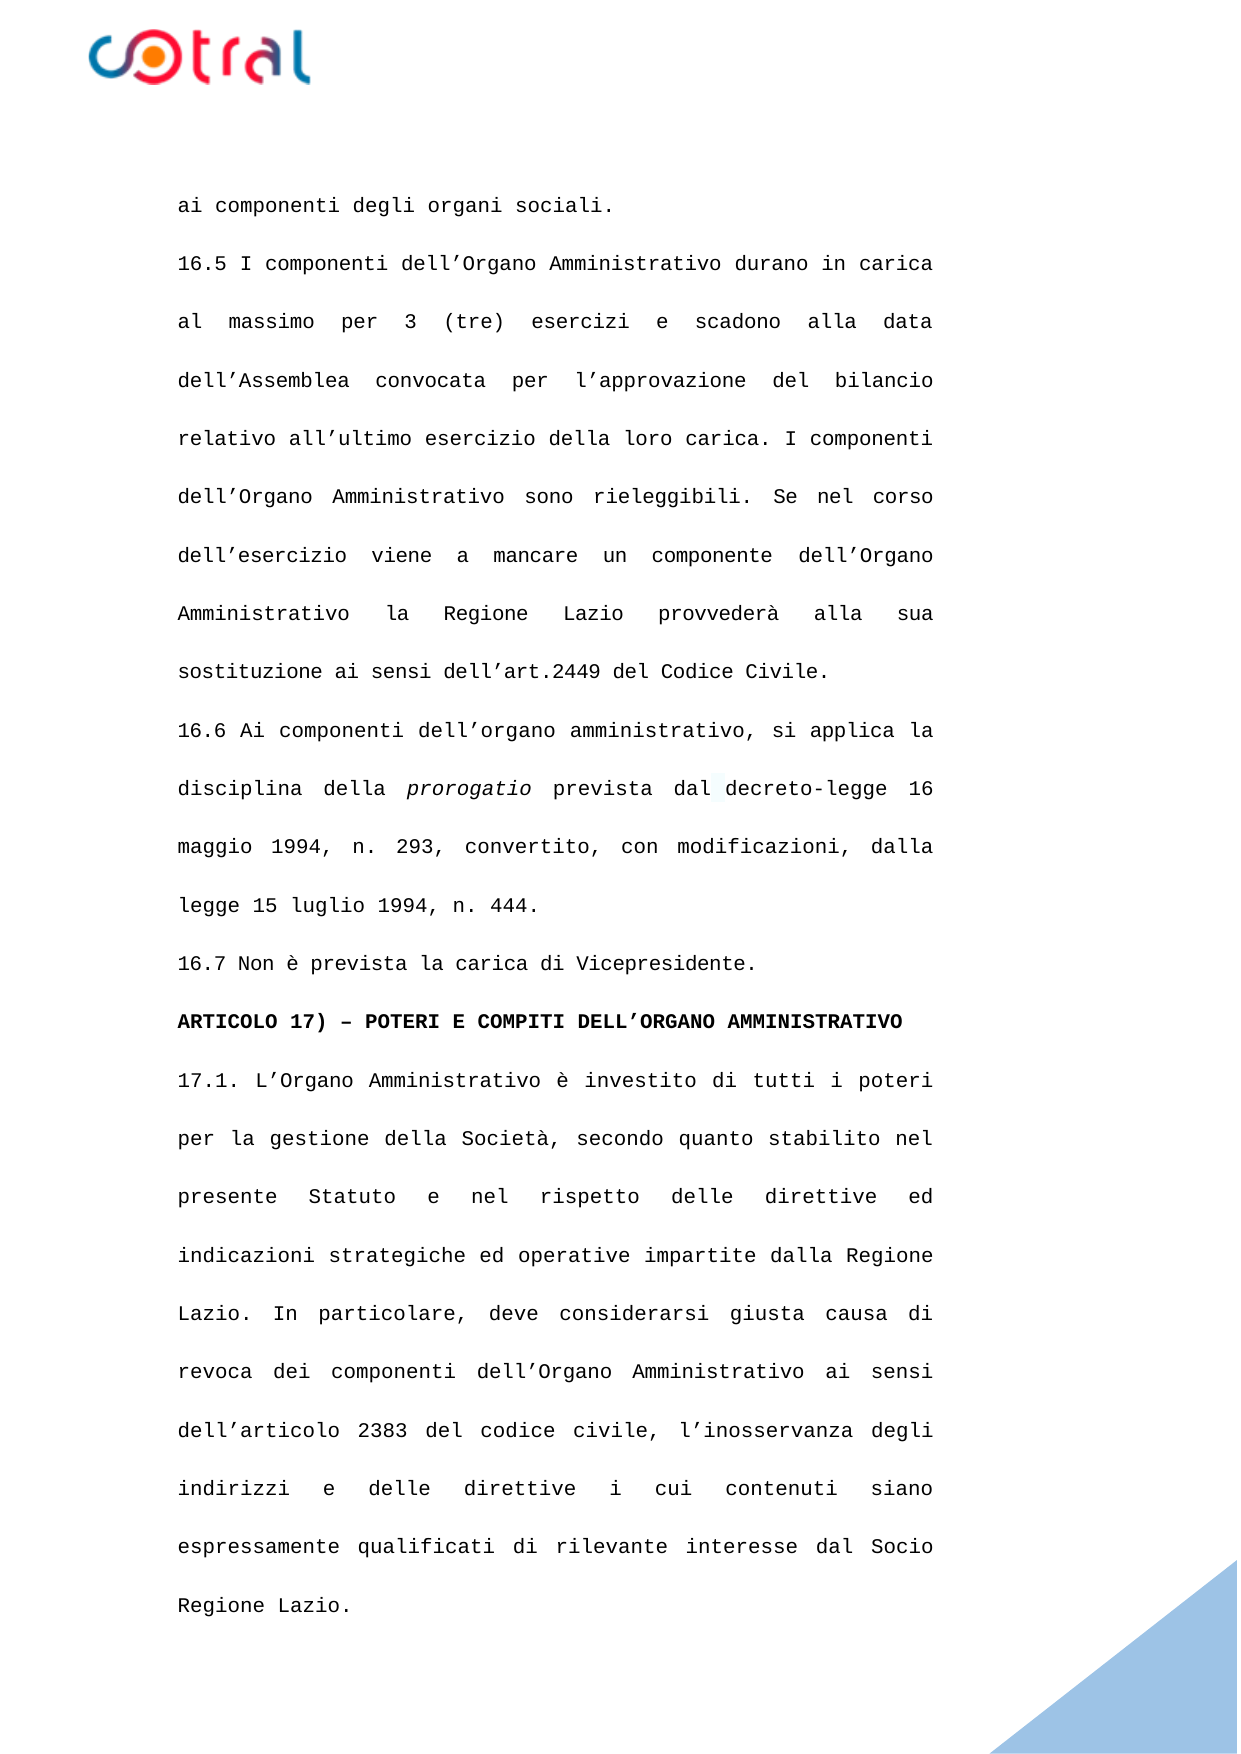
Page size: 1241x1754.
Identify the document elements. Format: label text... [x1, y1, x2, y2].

text 17.1. L’Organo Amministrativo è investito di tutti i poteri per la gestione della Società, secondo quanto stabilito nel presente Statuto e nel rispetto delle direttive ed indicazioni strategiche ed operative impartite dalla Regione Lazio. In particolare, deve considerarsi giusta causa di revoca dei componenti dell’Organo Amministrativo ai sensi dell’articolo 2383 del codice civile, l’inosservanza degli indirizzi e delle direttive i cui contenuti siano espressamente qualificati di rilevante interesse dal Socio Regione Lazio. [177, 1040, 933, 1624]
text 16.7 Non è prevista la carica di Vicepresidente. [177, 924, 933, 982]
text ARTICOLO 17) – POTERI E COMPITI DELL’ORGANO AMMINISTRATIVO [177, 982, 933, 1040]
text ai componenti degli organi sociali. [177, 165, 933, 224]
text 16.6 Ai componenti dell’organo amministrativo, si applica la disciplina della prorogatio prevista dal decreto-legge 16 maggio 1994, n. 293, convertito, con modificazioni, dalla legge 15 luglio 1994, n. 444. [177, 690, 933, 924]
text 16.5 I componenti dell’Organo Amministrativo durano in carica al massimo per 3 (tre) esercizi e scadono alla data dell’Assemblea convocata per l’approvazione del bilancio relativo all’ultimo esercizio della loro carica. I componenti dell’Organo Amministrativo sono rieleggibili. Se nel corso dell’esercizio viene a mancare un componente dell’Organo Amministrativo la Regione Lazio provvederà alla sua sostituzione ai sensi dell’art.2449 del Codice Civile. [177, 224, 933, 690]
